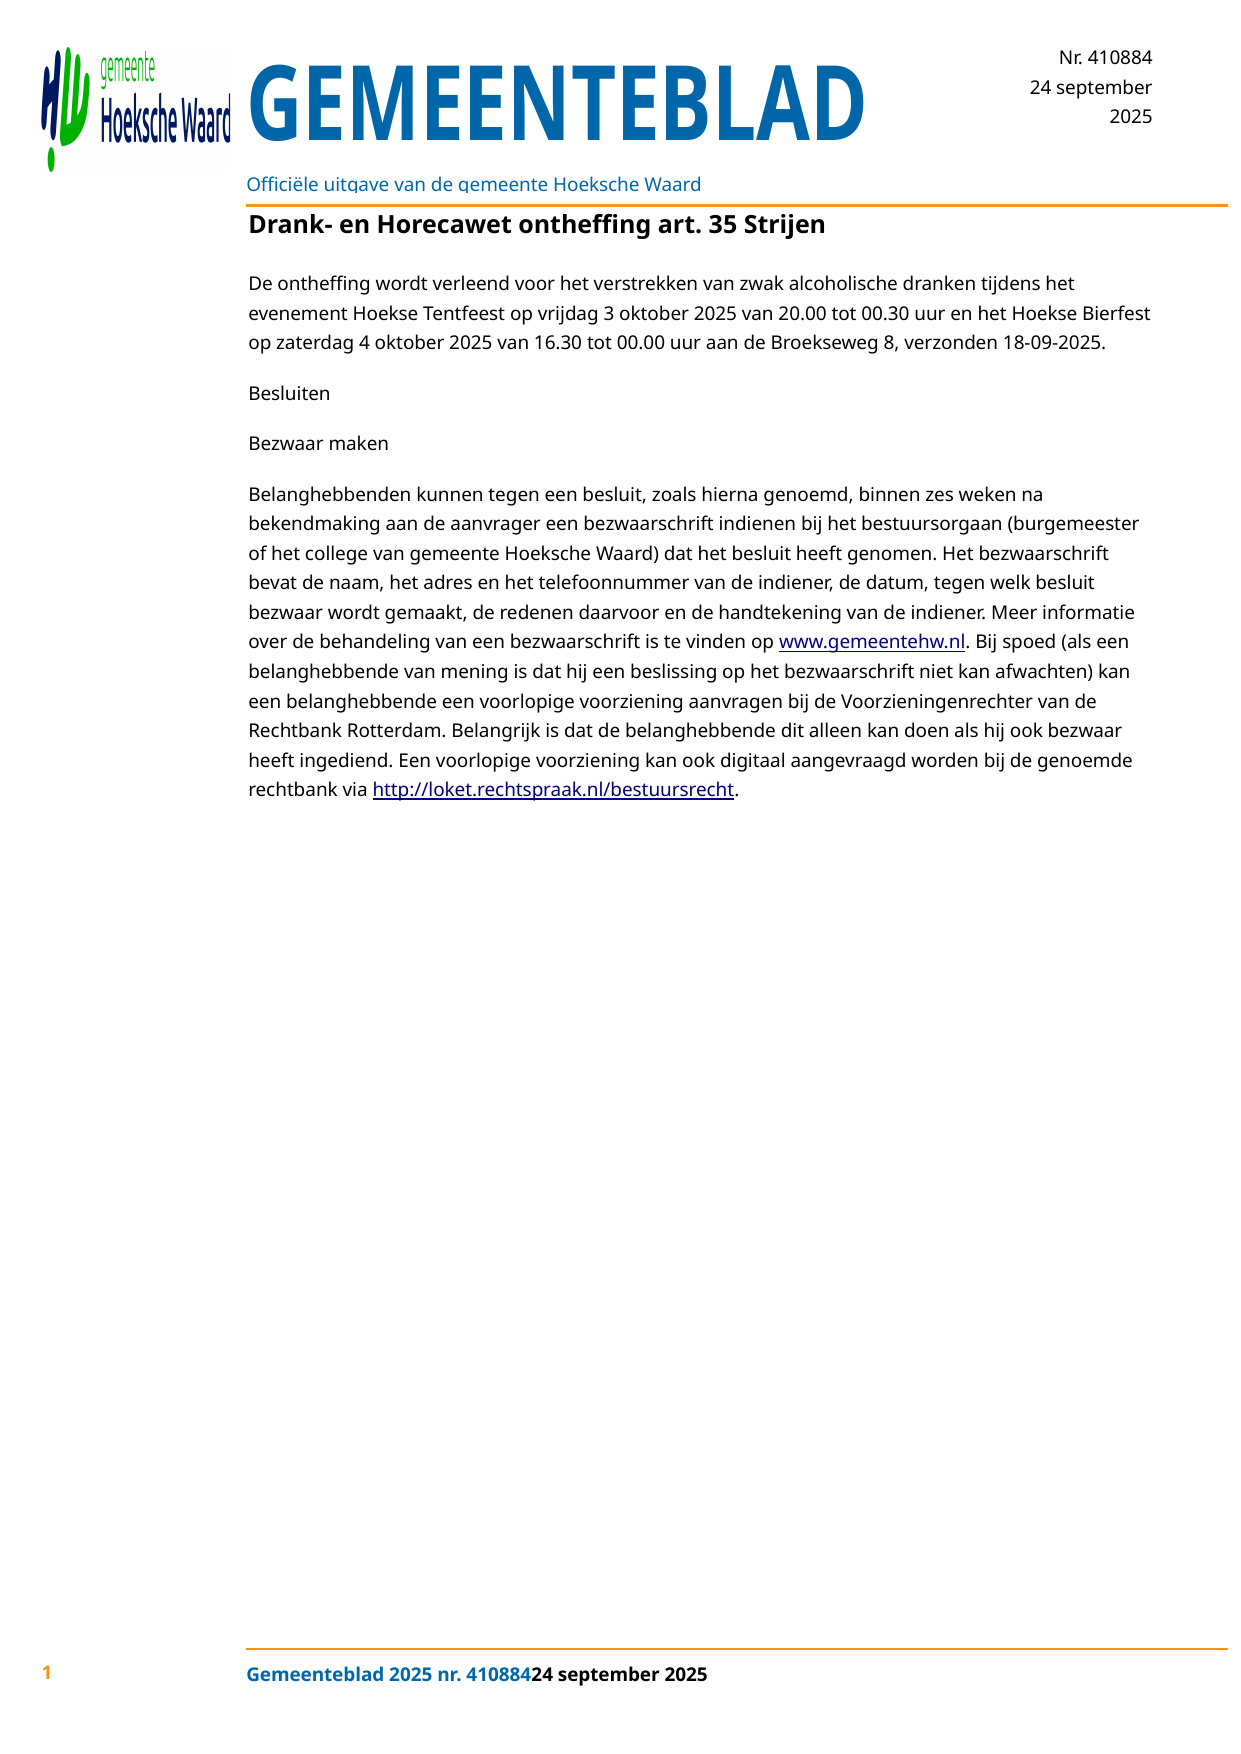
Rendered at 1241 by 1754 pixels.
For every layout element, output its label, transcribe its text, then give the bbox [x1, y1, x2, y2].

picture [41, 47, 231, 172]
text De ontheffing wordt verleend voor het verstrekken van zwak alcoholische dranken tijdens het evenement Hoekse Tentfeest op vrijdag 3 oktober 2025 van 20.00 tot 00.30 uur en het Hoekse Bierfest op zaterdag 4 oktober 2025 van 16.30 tot 00.00 uur aan de Broekseweg 8, verzonden 18-09-2025. [248, 270, 1152, 355]
text Besluiten [248, 380, 1152, 406]
text Belanghebbenden kunnen tegen een besluit, zoals hierna genoemd, binnen zes weken na bekendmaking aan de aanvrager een bezwaarschrift indienen bij het bestuursorgaan (burgemeester of het college van gemeente Hoeksche Waard) dat het besluit heeft genomen. Het bezwaarschrift bevat de naam, het adres en het telefoonnummer van de indiener, de datum, tegen welk besluit bezwaar wordt gemaakt, de redenen daarvoor en de handtekening van de indiener. Meer informatie over de behandeling van een bezwaarschrift is te vinden op www.gemeentehw.nl. Bij spoed (als een belanghebbende van mening is dat hij een beslissing op het bezwaarschrift niet kan afwachten) kan een belanghebbende een voorlopige voorziening aanvragen bij de Voorzieningenrechter van de Rechtbank Rotterdam. Belangrijk is dat de belanghebbende dit alleen kan doen als hij ook bezwaar heeft ingediend. Een voorlopige voorziening kan ook digitaal aangevraagd worden bij de genoemde rechtbank via http://loket.rechtspraak.nl/bestuursrecht. [248, 481, 1152, 802]
text Drank- en Horecawet ontheffing art. 35 Strijen [248, 207, 1152, 241]
text Bezwaar maken [248, 430, 1152, 456]
